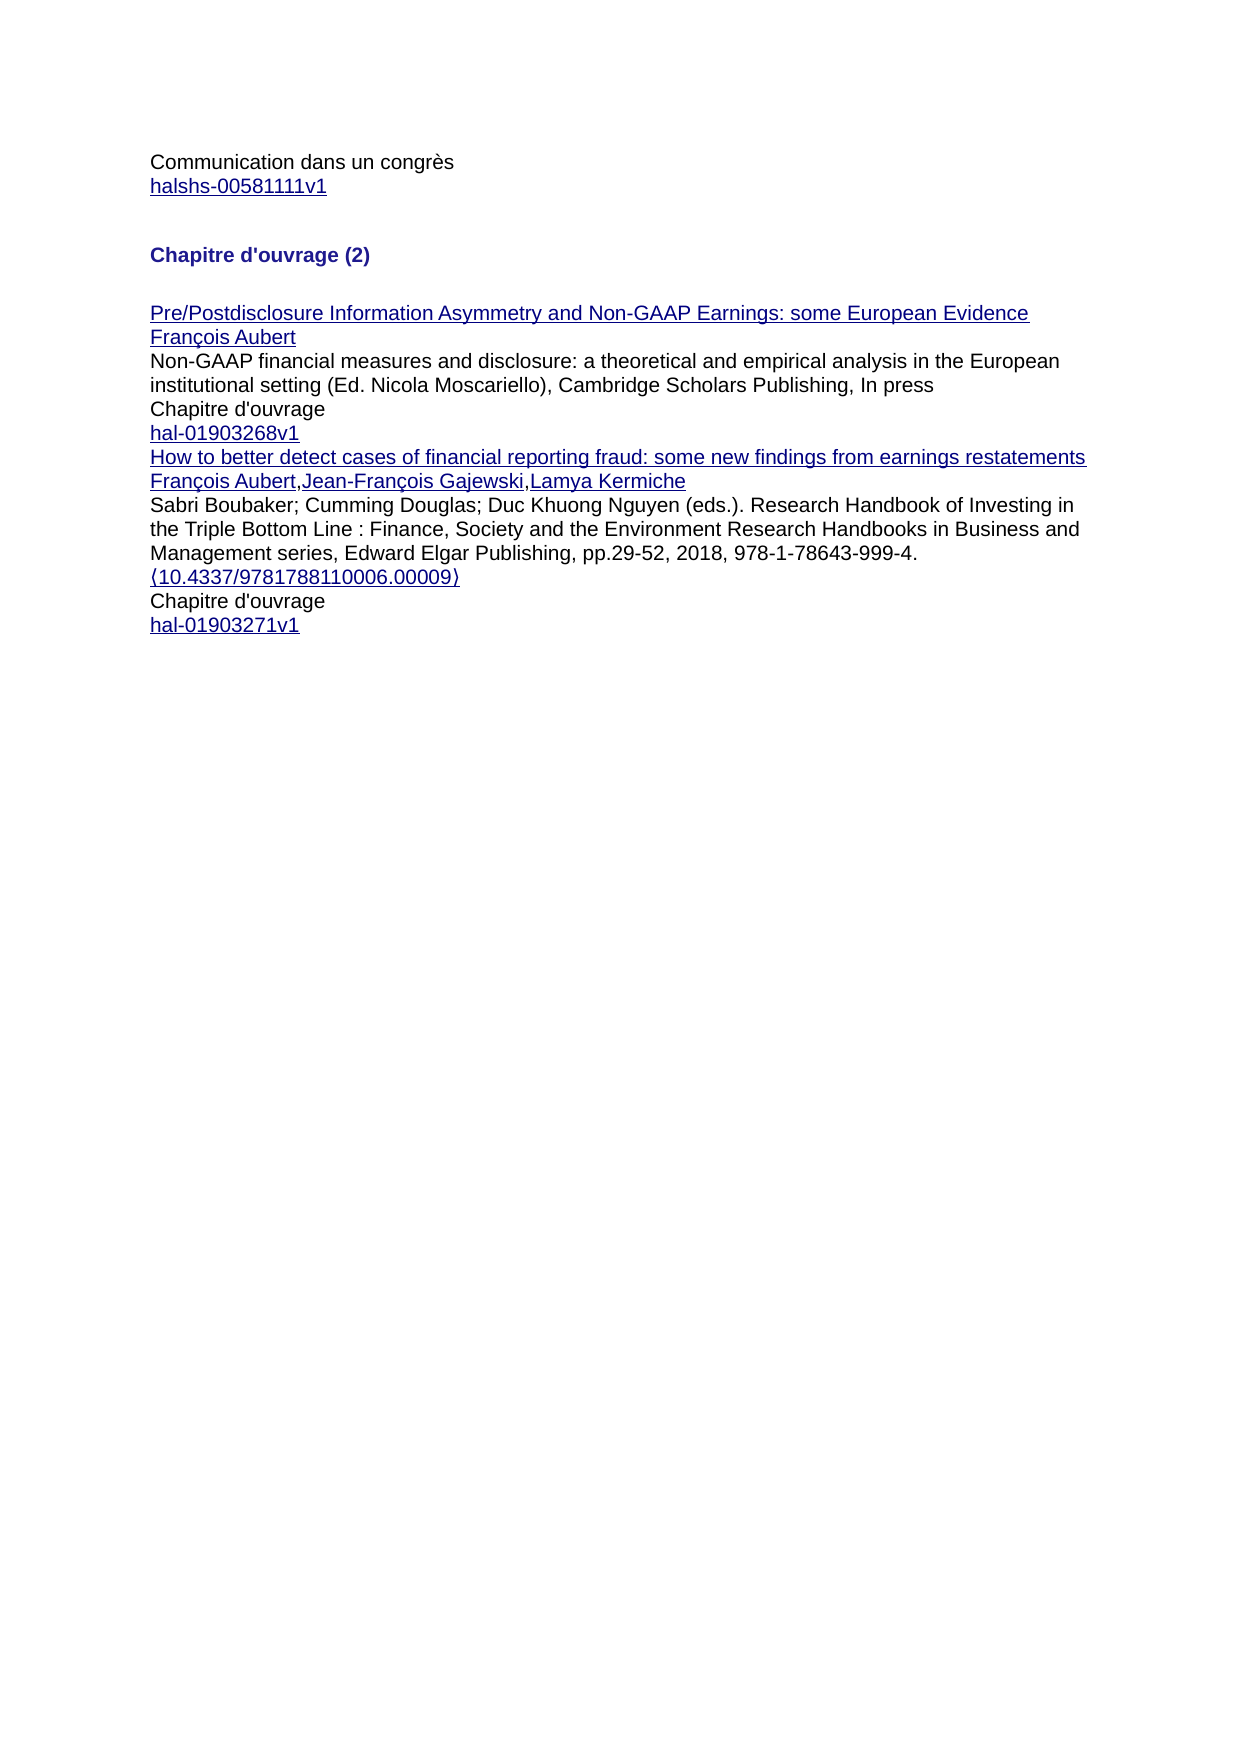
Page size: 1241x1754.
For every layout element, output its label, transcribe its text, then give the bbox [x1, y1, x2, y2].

subtitle Chapitre d'ouvrage (2) [150, 243, 1090, 267]
table_cell How to better detect cases of financial reporting fraud: some new findings from earnings restatements François Aubert,Jean-François Gajewski,Lamya Kermiche Sabri Boubaker; Cumming Douglas; Duc Khuong Nguyen (eds.). Research Handbook of Investing in the Triple Bottom Line : Finance, Society and the Environment Research Handbooks in Business and Management series, Edward Elgar Publishing, pp.29-52, 2018, 978-1-78643-999-4. ⟨10.4337/9781788110006.00009⟩ Chapitre d'ouvrage hal-01903271v1 [150, 445, 1090, 636]
table_header Pre/Postdisclosure Information Asymmetry and Non-GAAP Earnings: some European Evidence François Aubert Non-GAAP financial measures and disclosure: a theoretical and empirical analysis in the European institutional setting (Ed. Nicola Moscariello), Cambridge Scholars Publishing, In press Chapitre d'ouvrage hal-01903268v1 [150, 301, 1090, 445]
table_cell Communication dans un congrès halshs-00581111v1 [150, 150, 1090, 198]
